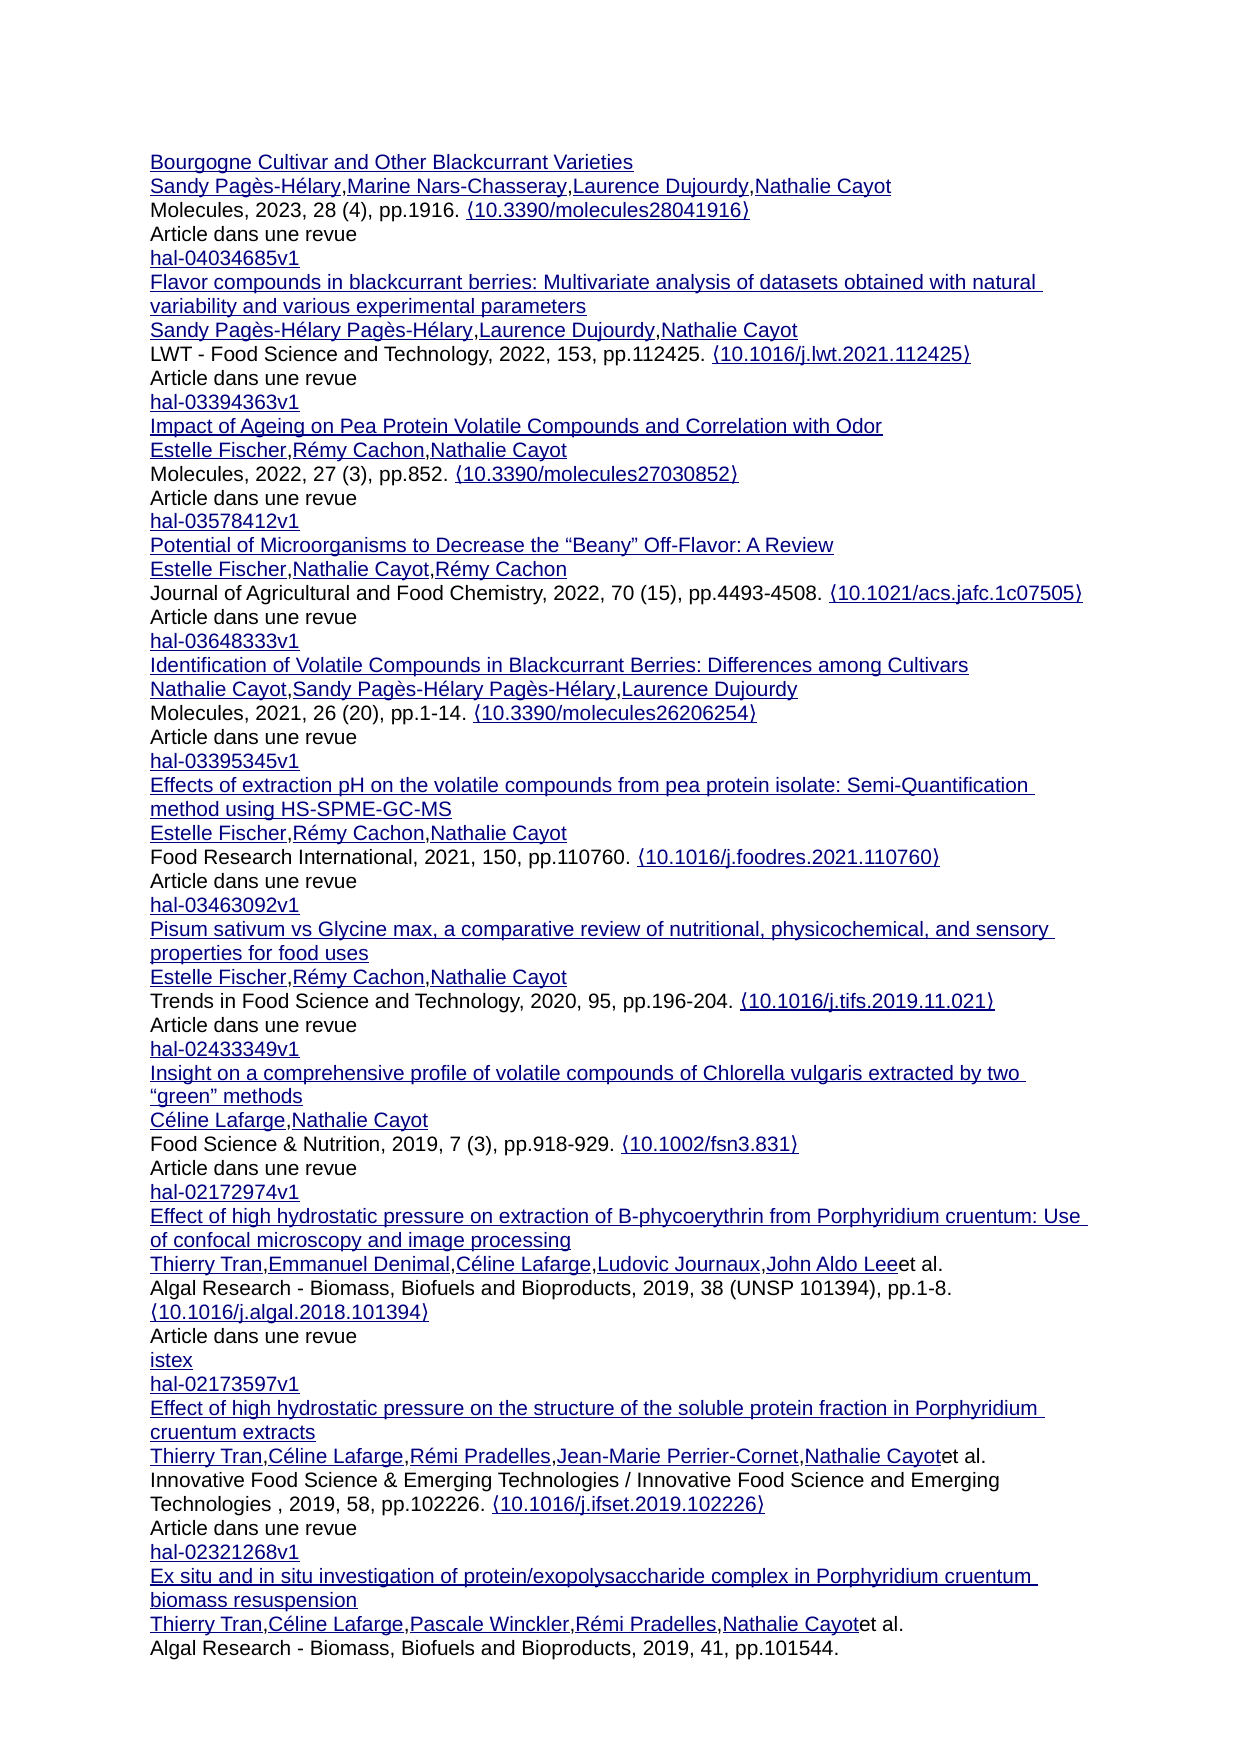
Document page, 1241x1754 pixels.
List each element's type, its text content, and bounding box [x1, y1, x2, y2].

table_cell Bourgogne Cultivar and Other Blackcurrant Varieties Sandy Pagès-Hélary,Marine Nars-Chasseray,Laurence Dujourdy,Nathalie Cayot Molecules, 2023, 28 (4), pp.1916. ⟨10.3390/molecules28041916⟩ Article dans une revue hal-04034685v1 [150, 150, 1090, 270]
table_cell Flavor compounds in blackcurrant berries: Multivariate analysis of datasets obtained with natural variability and various experimental parameters Sandy Pagès-Hélary Pagès-Hélary,Laurence Dujourdy,Nathalie Cayot LWT - Food Science and Technology, 2022, 153, pp.112425. ⟨10.1016/j.lwt.2021.112425⟩ Article dans une revue hal-03394363v1 [150, 270, 1090, 413]
table_cell Ex situ and in situ investigation of protein/exopolysaccharide complex in Porphyridium cruentum biomass resuspension Thierry Tran,Céline Lafarge,Pascale Winckler,Rémi Pradelles,Nathalie Cayotet al. Algal Research - Biomass, Biofuels and Bioproducts, 2019, 41, pp.101544. [150, 1564, 1090, 1659]
table_cell Impact of Ageing on Pea Protein Volatile Compounds and Correlation with Odor Estelle Fischer,Rémy Cachon,Nathalie Cayot Molecules, 2022, 27 (3), pp.852. ⟨10.3390/molecules27030852⟩ Article dans une revue hal-03578412v1 [150, 414, 1090, 533]
table_cell Effect of high hydrostatic pressure on extraction of B-phycoerythrin from Porphyridium cruentum: Use of confocal microscopy and image processing Thierry Tran,Emmanuel Denimal,Céline Lafarge,Ludovic Journaux,John Aldo Leeet al. Algal Research - Biomass, Biofuels and Bioproducts, 2019, 38 (UNSP 101394), pp.1-8. ⟨10.1016/j.algal.2018.101394⟩ Article dans une revue istex hal-02173597v1 [150, 1204, 1090, 1396]
table_cell Pisum sativum vs Glycine max, a comparative review of nutritional, physicochemical, and sensory properties for food uses Estelle Fischer,Rémy Cachon,Nathalie Cayot Trends in Food Science and Technology, 2020, 95, pp.196-204. ⟨10.1016/j.tifs.2019.11.021⟩ Article dans une revue hal-02433349v1 [150, 917, 1090, 1060]
table_cell Identification of Volatile Compounds in Blackcurrant Berries: Differences among Cultivars Nathalie Cayot,Sandy Pagès-Hélary Pagès-Hélary,Laurence Dujourdy Molecules, 2021, 26 (20), pp.1-14. ⟨10.3390/molecules26206254⟩ Article dans une revue hal-03395345v1 [150, 653, 1090, 773]
table_cell Effect of high hydrostatic pressure on the structure of the soluble protein fraction in Porphyridium cruentum extracts Thierry Tran,Céline Lafarge,Rémi Pradelles,Jean-Marie Perrier-Cornet,Nathalie Cayotet al. Innovative Food Science & Emerging Technologies / Innovative Food Science and Emerging Technologies , 2019, 58, pp.102226. ⟨10.1016/j.ifset.2019.102226⟩ Article dans une revue hal-02321268v1 [150, 1396, 1090, 1563]
table_cell Potential of Microorganisms to Decrease the “Beany” Off-Flavor: A Review Estelle Fischer,Nathalie Cayot,Rémy Cachon Journal of Agricultural and Food Chemistry, 2022, 70 (15), pp.4493-4508. ⟨10.1021/acs.jafc.1c07505⟩ Article dans une revue hal-03648333v1 [150, 533, 1090, 653]
table_cell Insight on a comprehensive profile of volatile compounds of Chlorella vulgaris extracted by two “green” methods Céline Lafarge,Nathalie Cayot Food Science & Nutrition, 2019, 7 (3), pp.918-929. ⟨10.1002/fsn3.831⟩ Article dans une revue hal-02172974v1 [150, 1060, 1090, 1204]
table_cell Effects of extraction pH on the volatile compounds from pea protein isolate: Semi-Quantification method using HS-SPME-GC-MS Estelle Fischer,Rémy Cachon,Nathalie Cayot Food Research International, 2021, 150, pp.110760. ⟨10.1016/j.foodres.2021.110760⟩ Article dans une revue hal-03463092v1 [150, 773, 1090, 917]
